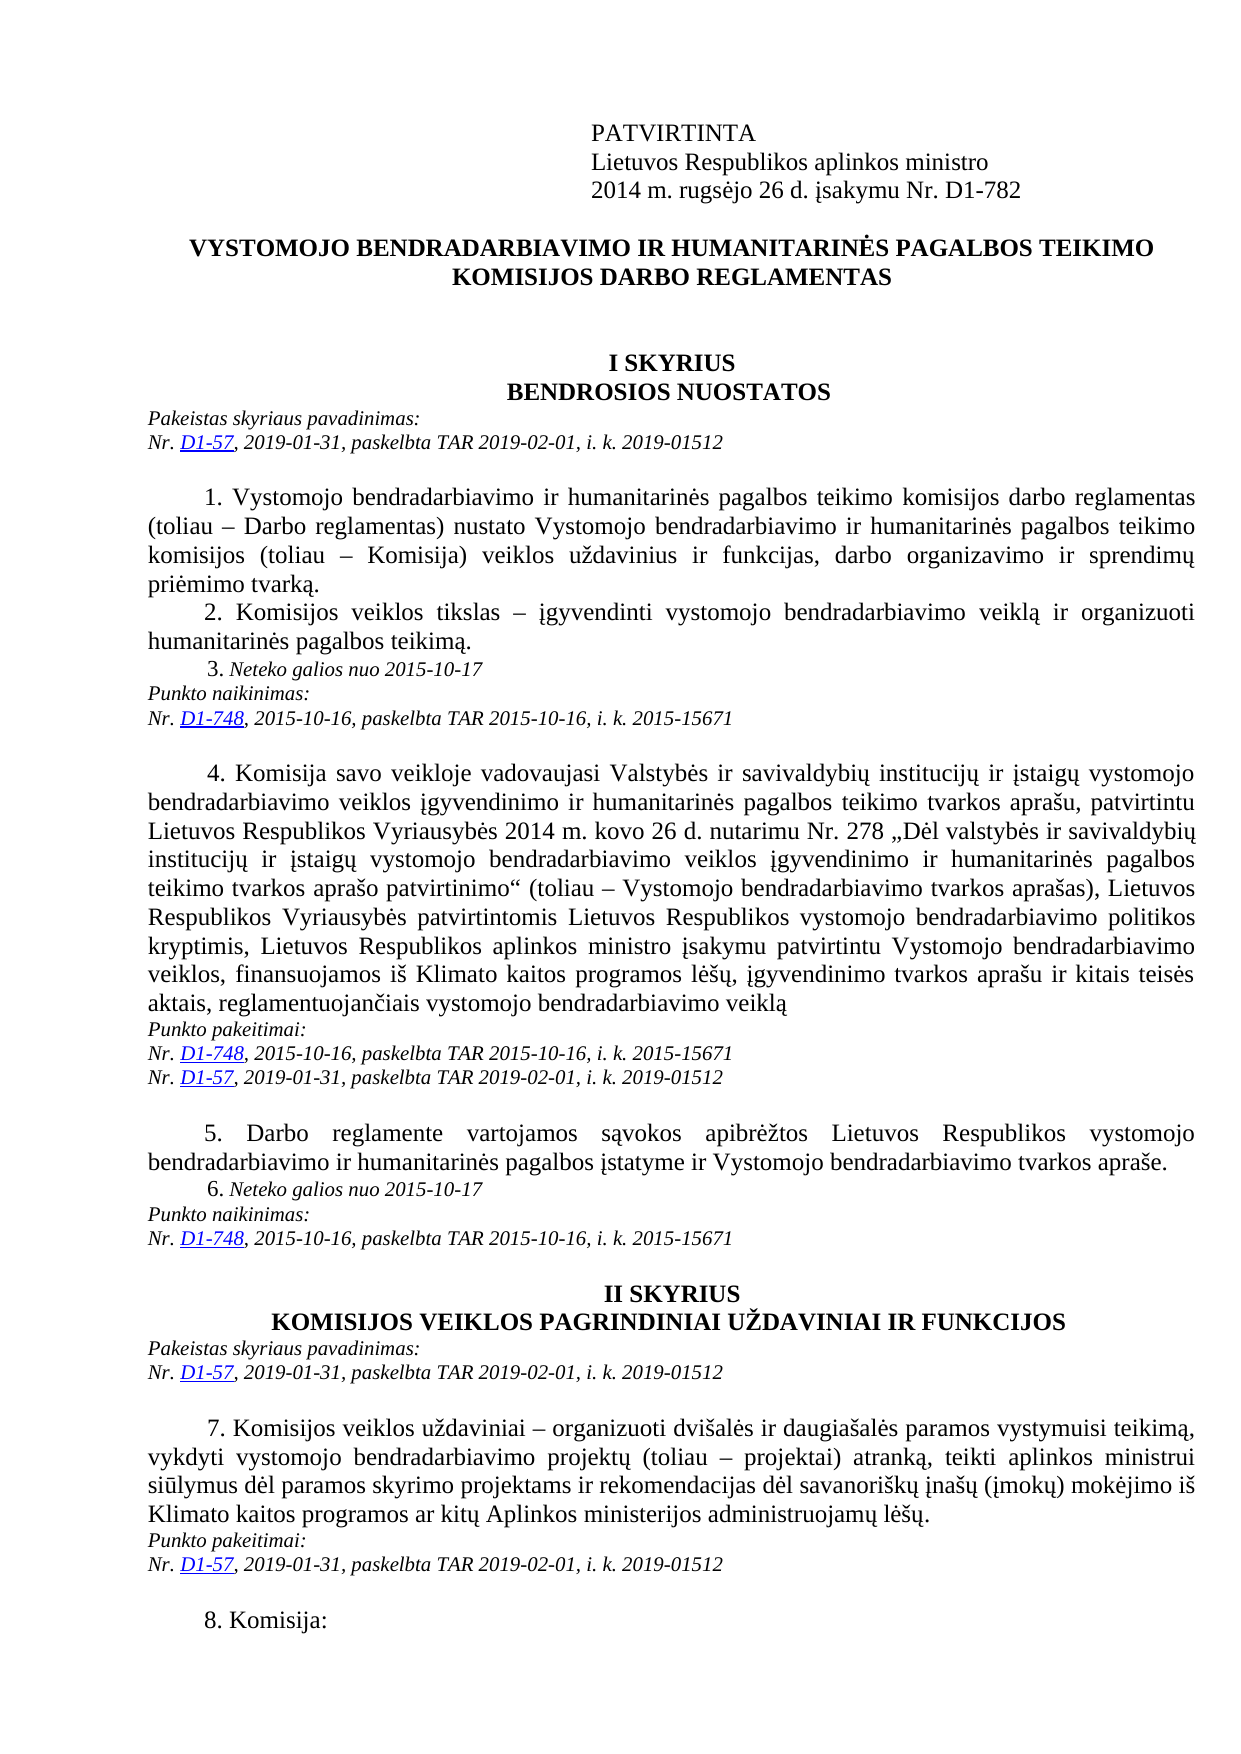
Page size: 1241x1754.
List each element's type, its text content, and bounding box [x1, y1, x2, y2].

text 7. Komisijos veiklos uždaviniai – organizuoti dvišalės ir daugiašalės paramos vystymuisi teikimą, vykdyti vystomojo bendradarbiavimo projektų (toliau – projektai) atranką, teikti aplinkos ministrui siūlymus dėl paramos skyrimo projektams ir rekomendacijas dėl savanoriškų įnašų (įmokų) mokėjimo iš Klimato kaitos programos ar kitų Aplinkos ministerijos administruojamų lėšų. [148, 1413, 1196, 1528]
text II SKYRIUS [148, 1279, 1196, 1307]
text Pakeistas skyriaus pavadinimas: [148, 406, 1196, 430]
text PATVIRTINTA [591, 118, 1196, 147]
text 3. Neteko galios nuo 2015-10-17 [148, 655, 1196, 681]
text 5. Darbo reglamente vartojamos sąvokos apibrėžtos Lietuvos Respublikos vystomojo bendradarbiavimo ir humanitarinės pagalbos įstatyme ir Vystomojo bendradarbiavimo tvarkos apraše. [148, 1118, 1196, 1175]
text 2014 m. rugsėjo 26 d. įsakymu Nr. D1-782 [591, 176, 1196, 204]
text Punkto pakeitimai: [148, 1528, 1196, 1552]
text Punkto pakeitimai: [148, 1017, 1196, 1041]
text Nr. D1-748, 2015-10-16, paskelbta TAR 2015-10-16, i. k. 2015-15671 [148, 705, 1196, 729]
text 6. Neteko galios nuo 2015-10-17 [148, 1175, 1196, 1202]
text BENDROSIOS NUOSTATOS [148, 377, 1196, 406]
text Nr. D1-748, 2015-10-16, paskelbta TAR 2015-10-16, i. k. 2015-15671 [148, 1041, 1196, 1065]
text Pakeistas skyriaus pavadinimas: [148, 1336, 1196, 1360]
text VYSTOMOJO BENDRADARBIAVIMO IR HUMANITARINĖS PAGALBOS TEIKIMO KOMISIJOS DARBO REGLAMENTAS [148, 233, 1196, 291]
text 8. Komisija: [148, 1605, 1196, 1634]
text 1. Vystomojo bendradarbiavimo ir humanitarinės pagalbos teikimo komisijos darbo reglamentas (toliau – Darbo reglamentas) nustato Vystomojo bendradarbiavimo ir humanitarinės pagalbos teikimo komisijos (toliau – Komisija) veiklos uždavinius ir funkcijas, darbo organizavimo ir sprendimų priėmimo tvarką. [148, 482, 1196, 597]
text Nr. D1-57, 2019-01-31, paskelbta TAR 2019-02-01, i. k. 2019-01512 [148, 1552, 1196, 1576]
text Nr. D1-57, 2019-01-31, paskelbta TAR 2019-02-01, i. k. 2019-01512 [148, 1065, 1196, 1089]
text Punkto naikinimas: [148, 681, 1196, 705]
text Lietuvos Respublikos aplinkos ministro [591, 147, 1196, 176]
text 4. Komisija savo veikloje vadovaujasi Valstybės ir savivaldybių institucijų ir įstaigų vystomojo bendradarbiavimo veiklos įgyvendinimo ir humanitarinės pagalbos teikimo tvarkos aprašu, patvirtintu Lietuvos Respublikos Vyriausybės 2014 m. kovo 26 d. nutarimu Nr. 278 „Dėl valstybės ir savivaldybių institucijų ir įstaigų vystomojo bendradarbiavimo veiklos įgyvendinimo ir humanitarinės pagalbos teikimo tvarkos aprašo patvirtinimo“ (toliau – Vystomojo bendradarbiavimo tvarkos aprašas), Lietuvos Respublikos Vyriausybės patvirtintomis Lietuvos Respublikos vystomojo bendradarbiavimo politikos kryptimis, Lietuvos Respublikos aplinkos ministro įsakymu patvirtintu Vystomojo bendradarbiavimo veiklos, finansuojamos iš Klimato kaitos programos lėšų, įgyvendinimo tvarkos aprašu ir kitais teisės aktais, reglamentuojančiais vystomojo bendradarbiavimo veiklą [148, 758, 1196, 1017]
text I SKYRIUS [148, 348, 1196, 377]
text 2. Komisijos veiklos tikslas – įgyvendinti vystomojo bendradarbiavimo veiklą ir organizuoti humanitarinės pagalbos teikimą. [148, 597, 1196, 655]
text Nr. D1-57, 2019-01-31, paskelbta TAR 2019-02-01, i. k. 2019-01512 [148, 1360, 1196, 1384]
text Nr. D1-57, 2019-01-31, paskelbta TAR 2019-02-01, i. k. 2019-01512 [148, 430, 1196, 454]
text Nr. D1-748, 2015-10-16, paskelbta TAR 2015-10-16, i. k. 2015-15671 [148, 1226, 1196, 1250]
text KOMISIJOS VEIKLOS PAGRINDINIAI UŽDAVINIAI IR FUNKCIJOS [148, 1307, 1196, 1336]
text Punkto naikinimas: [148, 1202, 1196, 1226]
